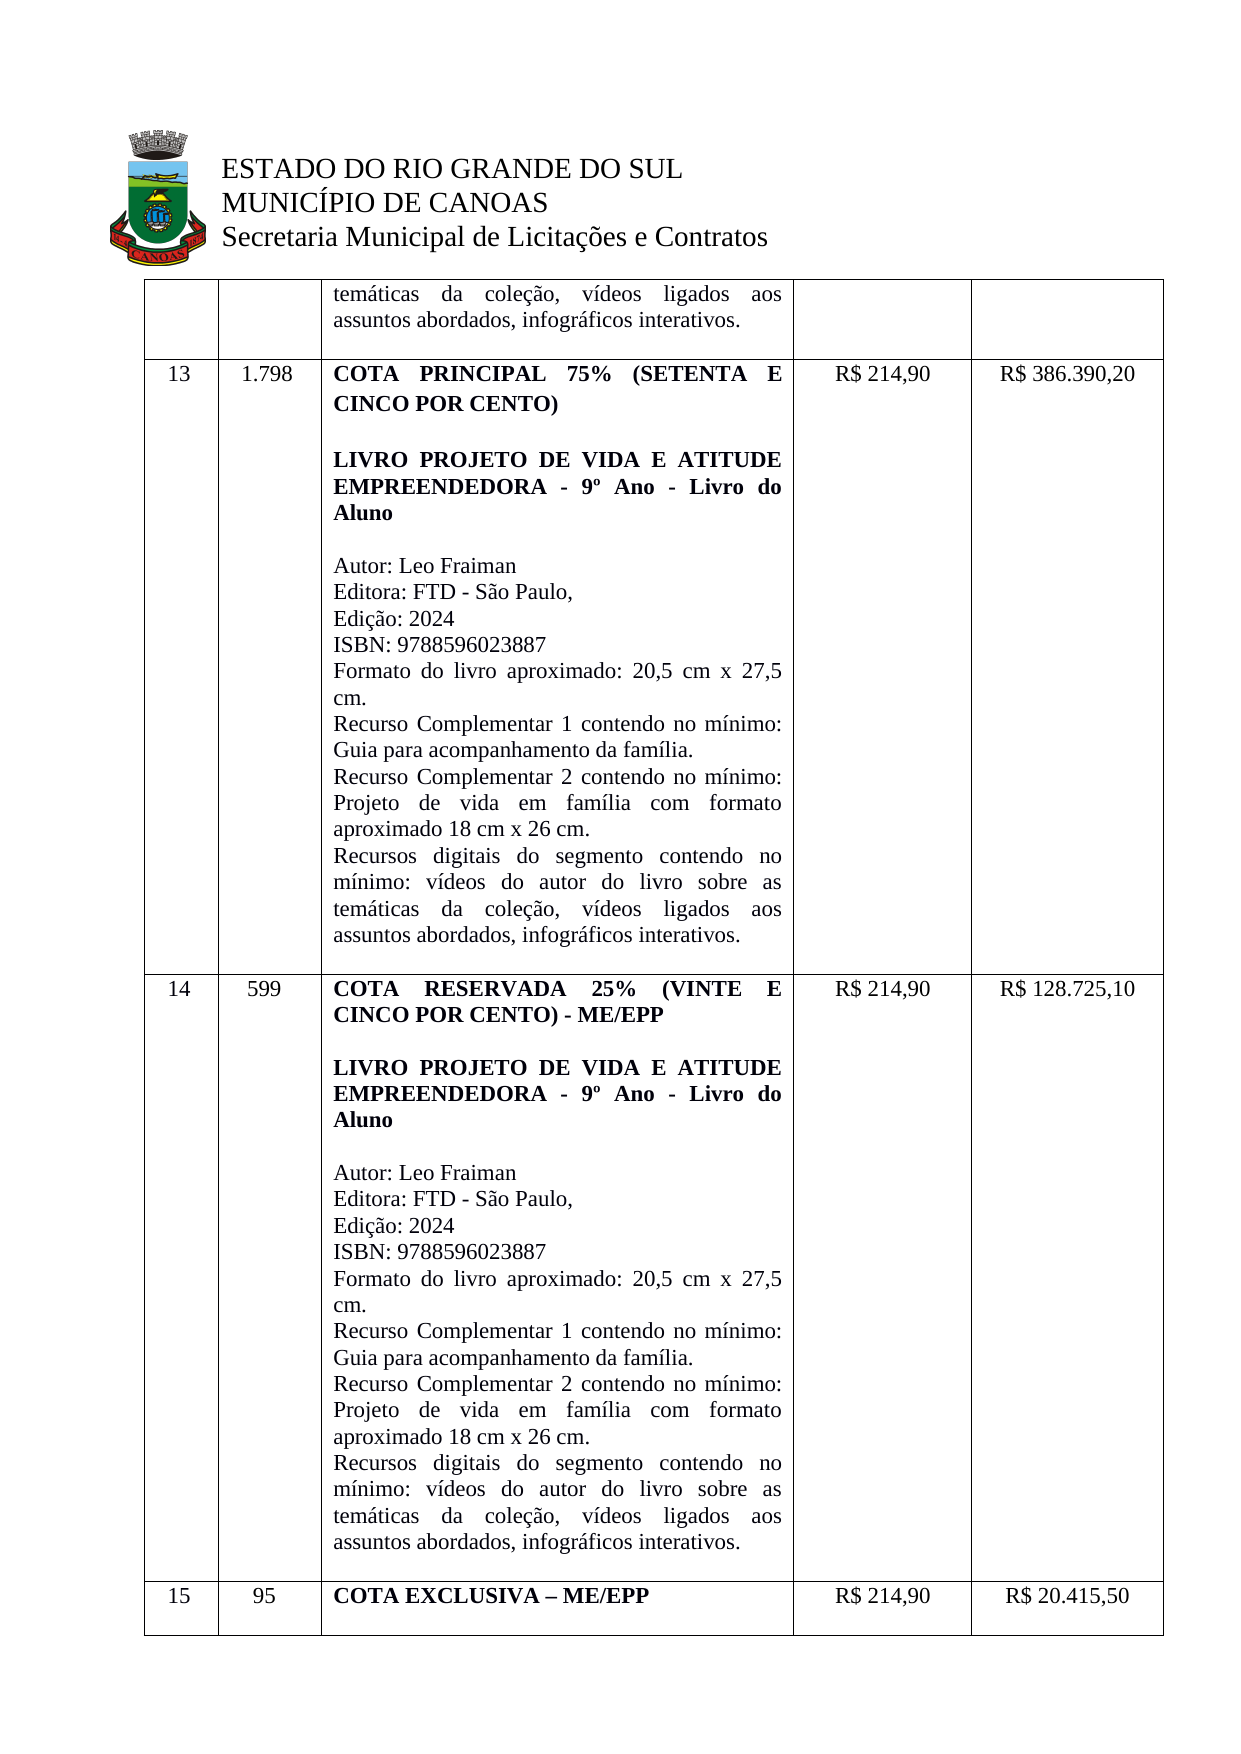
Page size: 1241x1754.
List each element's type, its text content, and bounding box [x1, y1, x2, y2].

table_cell COTA RESERVADA 25% (VINTE E CINCO POR CENTO) - ME/EPP LIVRO PROJETO DE VIDA E ATITUDE EMPREENDEDORA - 9º Ano - Livro do Aluno Autor: Leo Fraiman Editora: FTD - São Paulo, Edição: 2024 ISBN: 9788596023887 Formato do livro aproximado: 20,5 cm x 27,5 cm. Recurso Complementar 1 contendo no mínimo: Guia para acompanhamento da família. Recurso Complementar 2 contendo no mínimo: Projeto de vida em família com formato aproximado 18 cm x 26 cm. Recursos digitais do segmento contendo no mínimo: vídeos do autor do livro sobre as temáticas da coleção, vídeos ligados aos assuntos abordados, infográficos interativos. [322, 975, 793, 1581]
table_cell [794, 280, 971, 359]
picture [110, 130, 206, 266]
table_cell R$ 214,90 [794, 1582, 971, 1634]
table_cell R$ 214,90 [794, 975, 971, 1581]
table_cell 13 [145, 360, 218, 974]
table_cell 599 [219, 975, 321, 1581]
table_cell R$ 128.725,10 [972, 975, 1163, 1581]
table_cell [219, 280, 321, 359]
table_cell [972, 280, 1163, 359]
table_cell 15 [145, 1582, 218, 1634]
table_cell COTA PRINCIPAL 75% (SETENTA E CINCO POR CENTO) LIVRO PROJETO DE VIDA E ATITUDE EMPREENDEDORA - 9º Ano - Livro do Aluno Autor: Leo Fraiman Editora: FTD - São Paulo, Edição: 2024 ISBN: 9788596023887 Formato do livro aproximado: 20,5 cm x 27,5 cm. Recurso Complementar 1 contendo no mínimo: Guia para acompanhamento da família. Recurso Complementar 2 contendo no mínimo: Projeto de vida em família com formato aproximado 18 cm x 26 cm. Recursos digitais do segmento contendo no mínimo: vídeos do autor do livro sobre as temáticas da coleção, vídeos ligados aos assuntos abordados, infográficos interativos. [322, 360, 793, 974]
table_cell 1.798 [219, 360, 321, 974]
table_cell R$ 20.415,50 [972, 1582, 1163, 1634]
table_cell [145, 280, 218, 359]
table_cell temáticas da coleção, vídeos ligados aos assuntos abordados, infográficos interativos. [322, 280, 793, 359]
table_cell 14 [145, 975, 218, 1581]
table_cell R$ 386.390,20 [972, 360, 1163, 974]
table_cell R$ 214,90 [794, 360, 971, 974]
table_cell 95 [219, 1582, 321, 1634]
table_cell COTA EXCLUSIVA – ME/EPP [322, 1582, 793, 1634]
